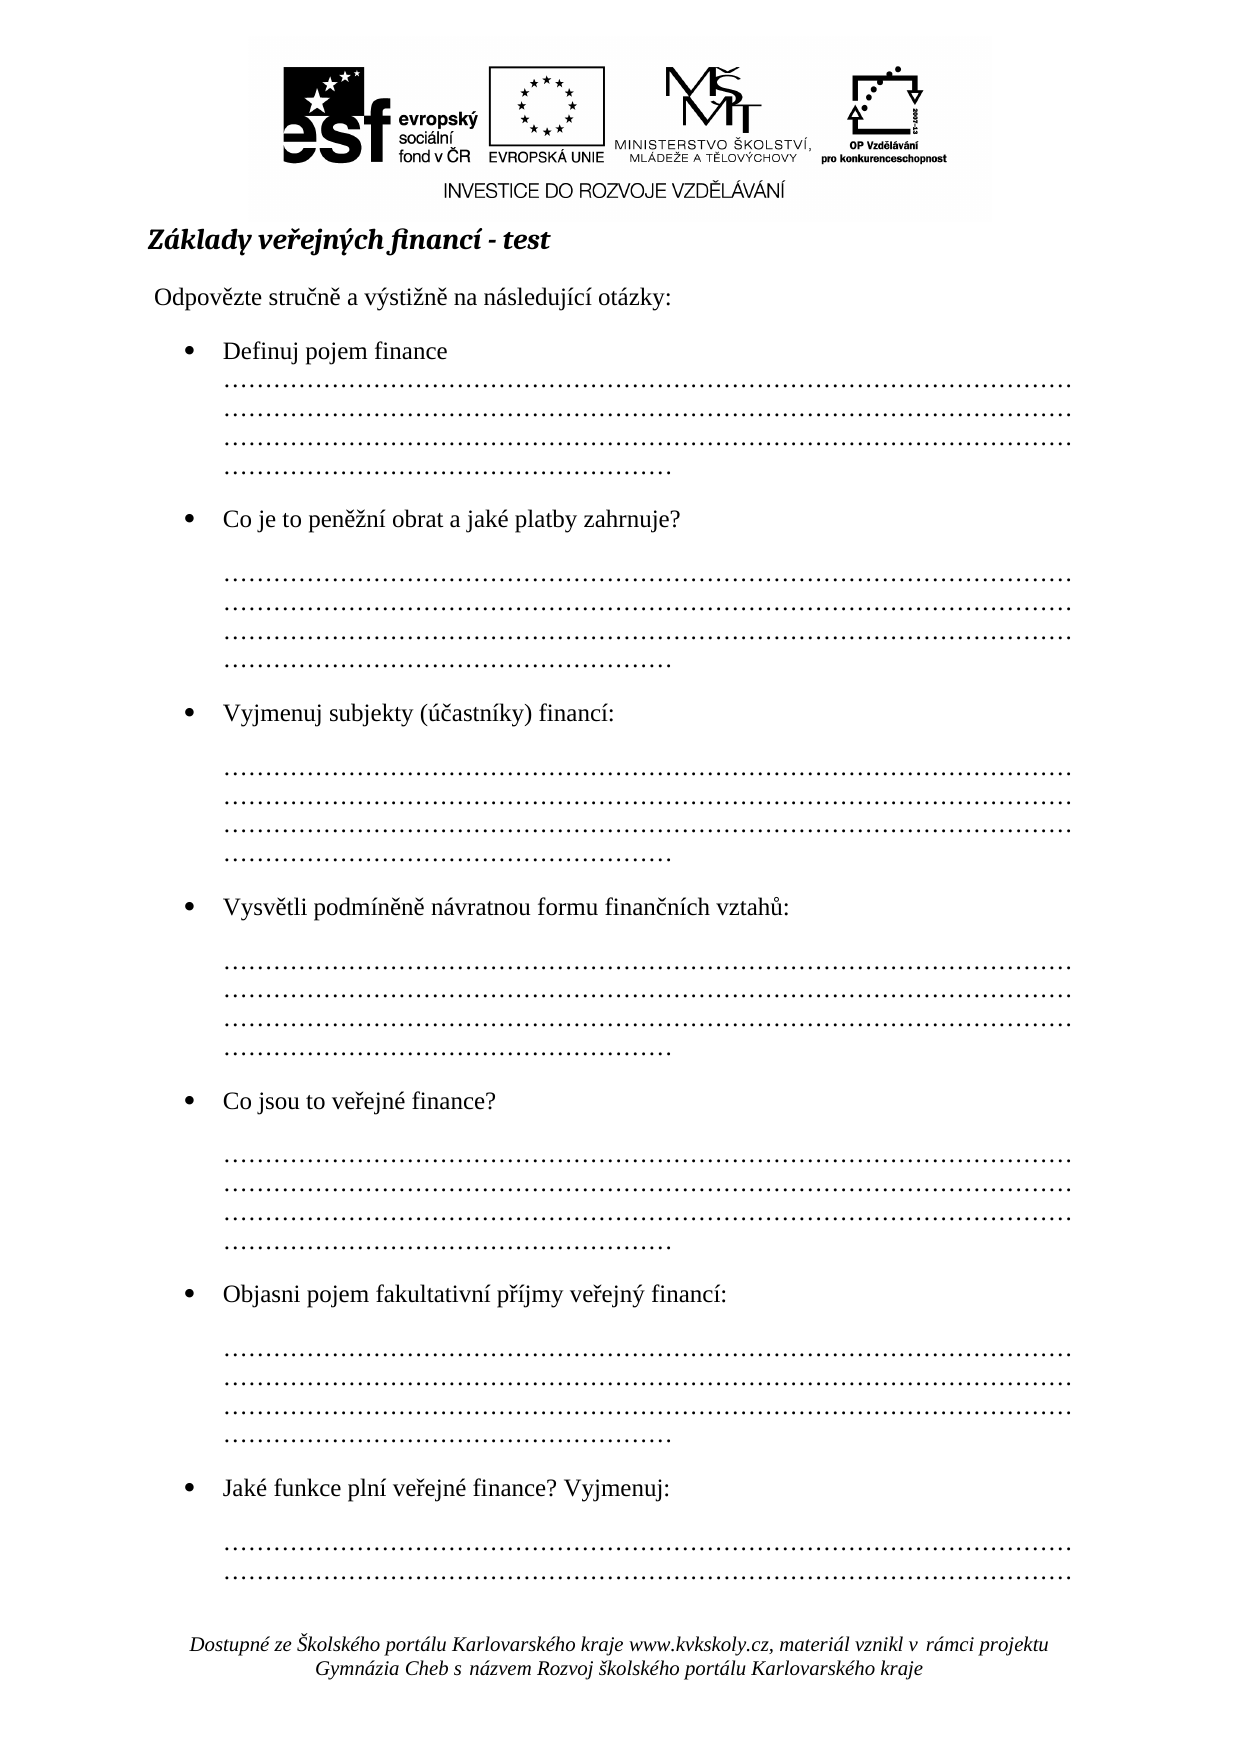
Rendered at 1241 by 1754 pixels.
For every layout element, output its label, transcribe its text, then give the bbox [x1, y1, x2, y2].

list Vyjmenuj subjekty (účastníky) financí: [185, 698, 1092, 727]
text Odpovězte stručně a výstižně na následující otázky: [148, 282, 1092, 311]
text ……………………………………………………………………………………………………………………………………………………………………………………………………………………………………………………………………………………………………………………………… [223, 946, 1092, 1061]
text …………………………………………………………………………………………………………………………………………………………………………………… [223, 1527, 1092, 1584]
list Co je to peněžní obrat a jaké platby zahrnuje? [185, 504, 1092, 533]
text ……………………………………………………………………………………………………………………………………………………………………………………………………………………………………………………………………………………………………………………………… [223, 1139, 1092, 1254]
text ……………………………………………………………………………………………………………………………………………………………………………………………………………………………………………………………………………………………………………………………… [223, 752, 1092, 867]
list Definuj pojem finance ……………………………………………………………………………………………………………………………………………………………………………………………………………………………………………………………………………………………………………………………… [185, 336, 1092, 479]
list Jaké funkce plní veřejné finance? Vyjmenuj: [185, 1473, 1092, 1502]
subtitle Základy veřejných financí - test [148, 173, 1092, 257]
picture [248, 36, 992, 222]
list Co jsou to veřejné finance? [185, 1086, 1092, 1114]
list Objasni pojem fakultativní příjmy veřejný financí: [185, 1279, 1092, 1308]
list Vysvětli podmíněně návratnou formu finančních vztahů: [185, 892, 1092, 921]
text ……………………………………………………………………………………………………………………………………………………………………………………………………………………………………………………………………………………………………………………………… [223, 1333, 1092, 1448]
text ……………………………………………………………………………………………………………………………………………………………………………………………………………………………………………………………………………………………………………………………… [223, 558, 1092, 673]
